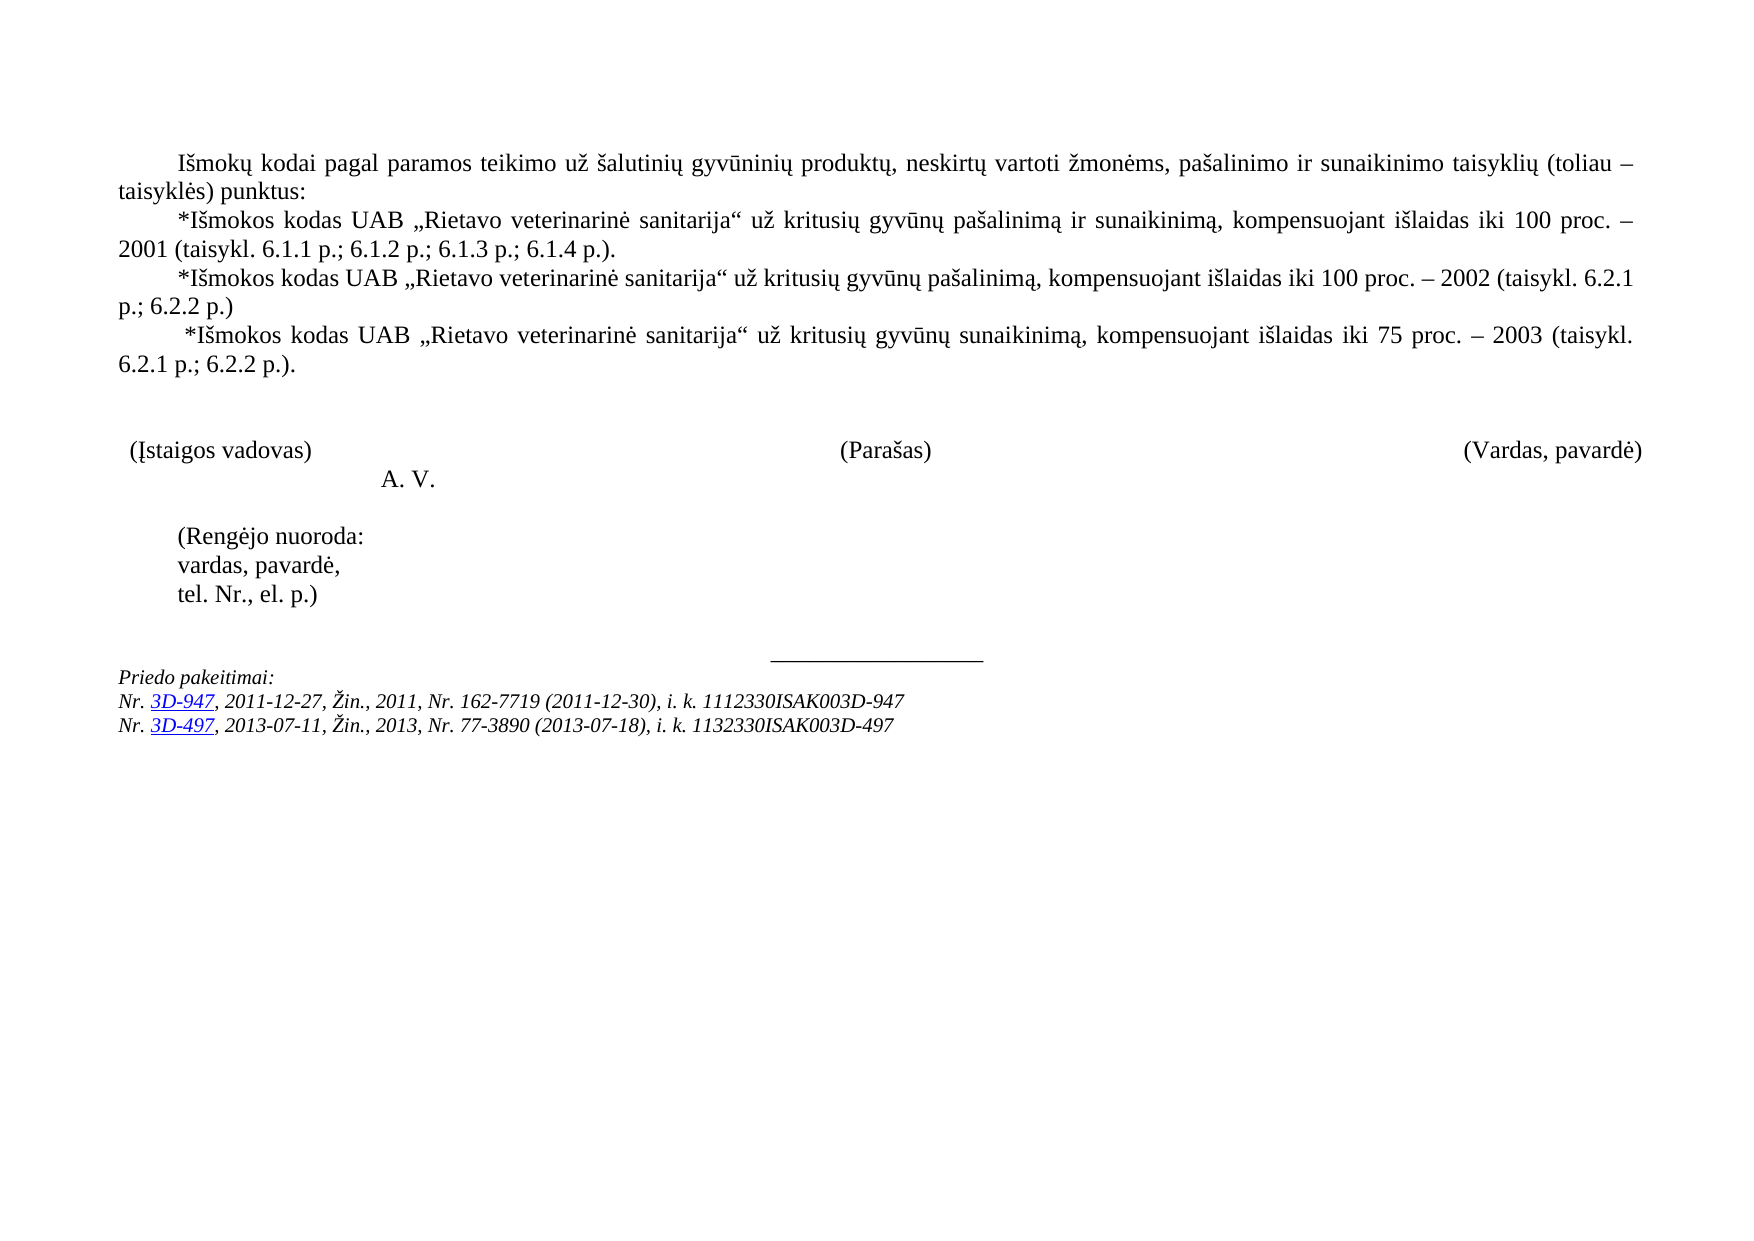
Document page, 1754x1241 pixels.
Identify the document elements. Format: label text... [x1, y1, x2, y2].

text Nr. 3D-947, 2011-12-27, Žin., 2011, Nr. 162-7719 (2011-12-30), i. k. 1112330ISAK003D-947 [118, 689, 1635, 713]
text _________________ [118, 636, 1635, 665]
text *Išmokos kodas UAB „Rietavo veterinarinė sanitarija“ už kritusių gyvūnų pašalinimą, kompensuojant išlaidas iki 100 proc. – 2002 (taisykl. 6.2.1 p.; 6.2.2 p.) [118, 263, 1635, 320]
text Nr. 3D-497, 2013-07-11, Žin., 2013, Nr. 77-3890 (2013-07-18), i. k. 1132330ISAK003D-497 [118, 713, 1635, 737]
table_header (Parašas) [630, 435, 1142, 464]
text A. V. [118, 464, 1635, 493]
text Priedo pakeitimai: [118, 665, 1635, 689]
text tel. Nr., el. p.) [118, 579, 1635, 608]
text vardas, pavardė, [118, 550, 1635, 579]
table_header (Vardas, pavardė) [1142, 435, 1653, 464]
text *Išmokos kodas UAB „Rietavo veterinarinė sanitarija“ už kritusių gyvūnų sunaikinimą, kompensuojant išlaidas iki 75 proc. – 2003 (taisykl. 6.2.1 p.; 6.2.2 p.). [118, 320, 1635, 378]
text (Rengėjo nuoroda: [118, 521, 1635, 550]
text *Išmokos kodas UAB „Rietavo veterinarinė sanitarija“ už kritusių gyvūnų pašalinimą ir sunaikinimą, kompensuojant išlaidas iki 100 proc. – 2001 (taisykl. 6.1.1 p.; 6.1.2 p.; 6.1.3 p.; 6.1.4 p.). [118, 205, 1635, 263]
table_header (Įstaigos vadovas) [118, 435, 630, 464]
text Išmokų kodai pagal paramos teikimo už šalutinių gyvūninių produktų, neskirtų vartoti žmonėms, pašalinimo ir sunaikinimo taisyklių (toliau – taisyklės) punktus: [118, 148, 1635, 205]
